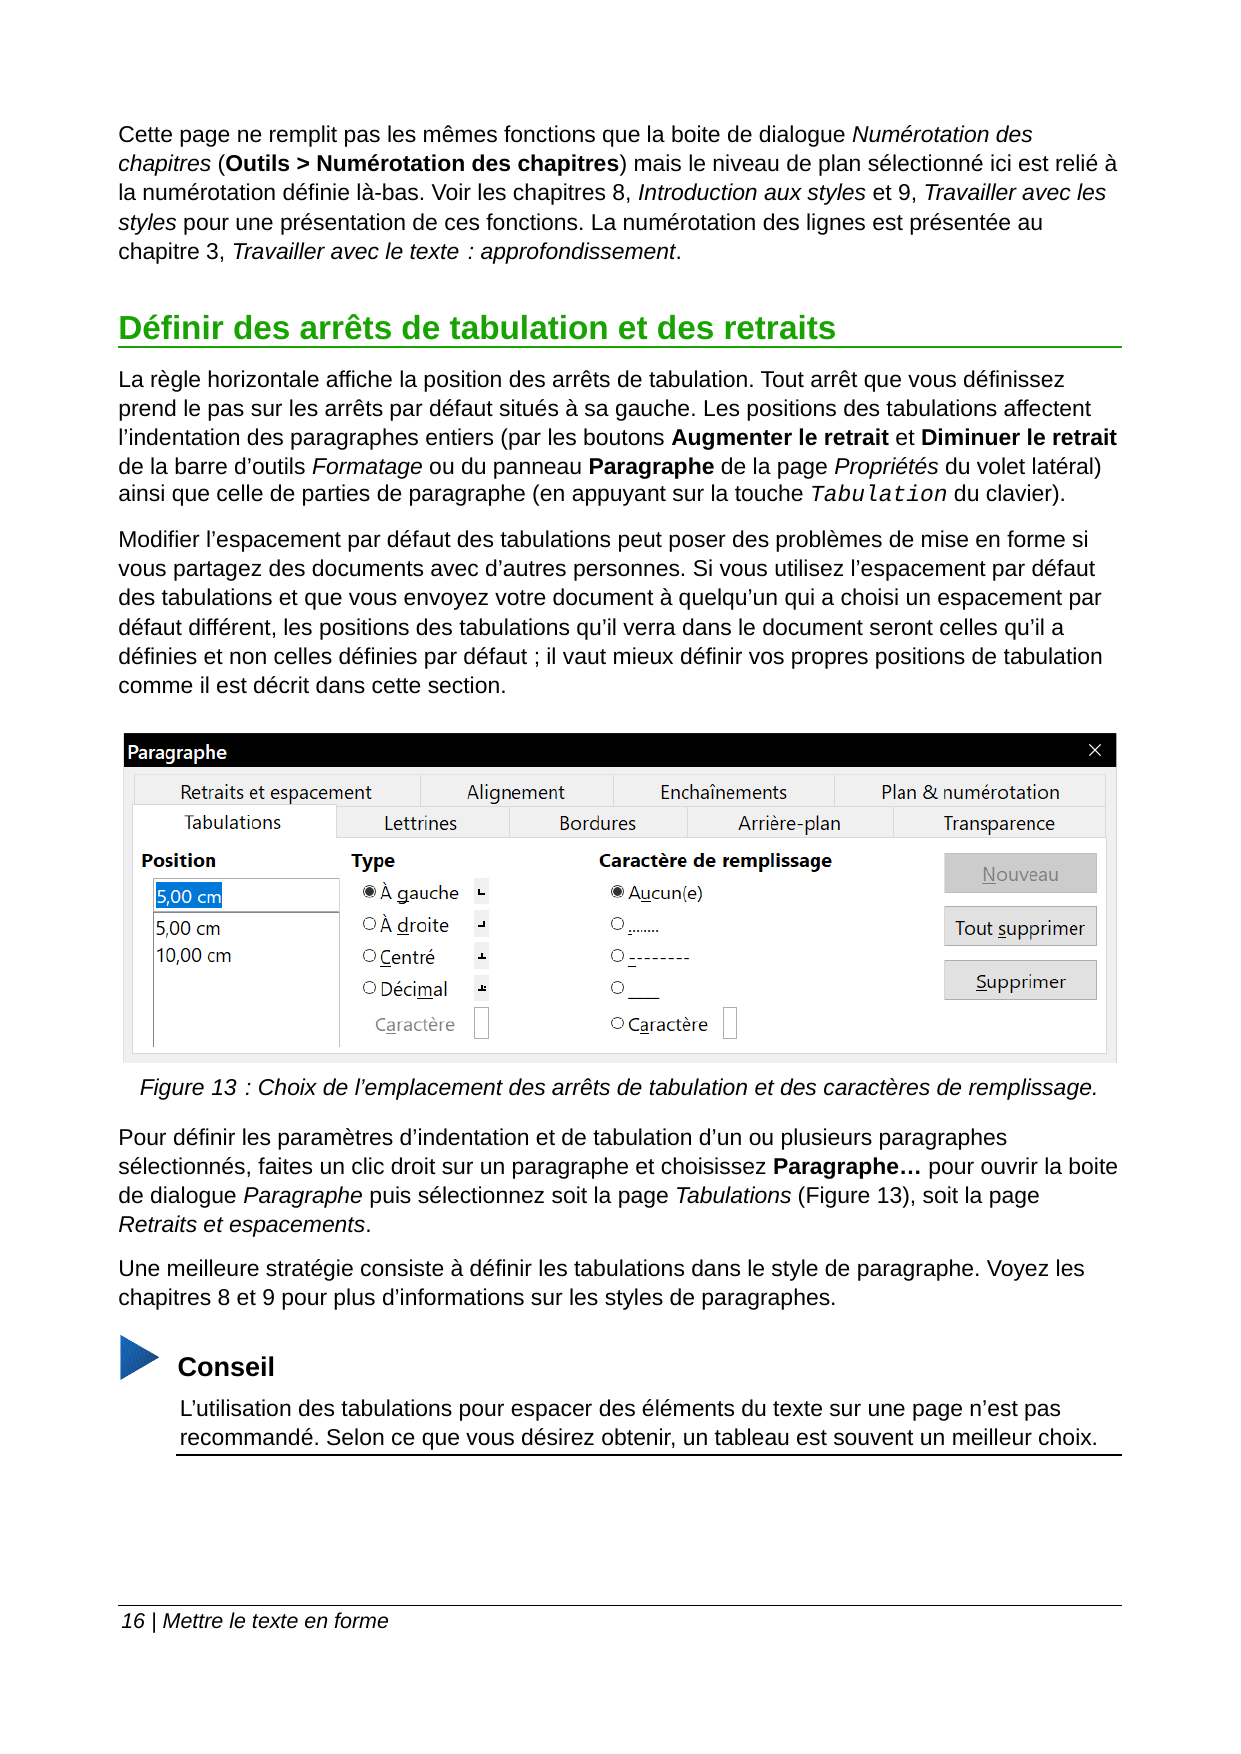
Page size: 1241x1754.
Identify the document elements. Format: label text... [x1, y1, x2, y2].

picture [123, 733, 1117, 1063]
text L’utilisation des tabulations pour espacer des éléments du texte sur une page n’est pas recommandé. Selon ce que vous désirez obtenir, un tableau est souvent un meilleur choix. [176, 1389, 1122, 1454]
table_header [118, 728, 1122, 1069]
text Modifier l’espacement par défaut des tabulations peut poser des problèmes de mise en forme si vous partagez des documents avec d’autres personnes. Si vous utilisez l’espacement par défaut des tabulations et que vous envoyez votre document à quelqu’un qui a choisi un espacement par défaut différent, les positions des tabulations qu’il verra dans le document seront celles qu’il a définies et non celles définies par défaut ; il vaut mieux définir vos propres positions de tabulation comme il est décrit dans cette section. [118, 523, 1122, 698]
text Cette page ne remplit pas les mêmes fonctions que la boite de dialogue Numérotation des chapitres (Outils > Numérotation des chapitres) mais le niveau de plan sélectionné ici est relié à la numérotation définie là-bas. Voir les chapitres 8, Introduction aux styles et 9, Travailler avec les styles pour une présentation de ces fonctions. La numérotation des lignes est présentée au chapitre 3, Travailler avec le texte : approfondissement. [118, 118, 1122, 264]
subtitle Définir des arrêts de tabulation et des retraits [118, 308, 1122, 346]
table_cell Figure 13 : Choix de l’emplacement des arrêts de tabulation et des caractères de remplissage. [118, 1069, 1122, 1106]
text La règle horizontale affiche la position des arrêts de tabulation. Tout arrêt que vous définissez prend le pas sur les arrêts par défaut situés à sa gauche. Les positions des tabulations affectent l’indentation des paragraphes entiers (par les boutons Augmenter le retrait et Diminuer le retrait de la barre d’outils Formatage ou du panneau Paragraphe de la page Propriétés du volet latéral) ainsi que celle de parties de paragraphe (en appuyant sur la touche Tabulation du clavier). [118, 363, 1122, 509]
text Une meilleure stratégie consiste à définir les tabulations dans le style de paragraphe. Voyez les chapitres 8 et 9 pour plus d’informations sur les styles de paragraphes. [118, 1252, 1122, 1311]
text Pour définir les paramètres d’indentation et de tabulation d’un ou plusieurs paragraphes sélectionnés, faites un clic droit sur un paragraphe et choisissez Paragraphe… pour ouvrir la boite de dialogue Paragraphe puis sélectionnez soit la page Tabulations (Figure 13), soit la page Retraits et espacements. [118, 1121, 1122, 1238]
subtitle Conseil [118, 1333, 1122, 1382]
